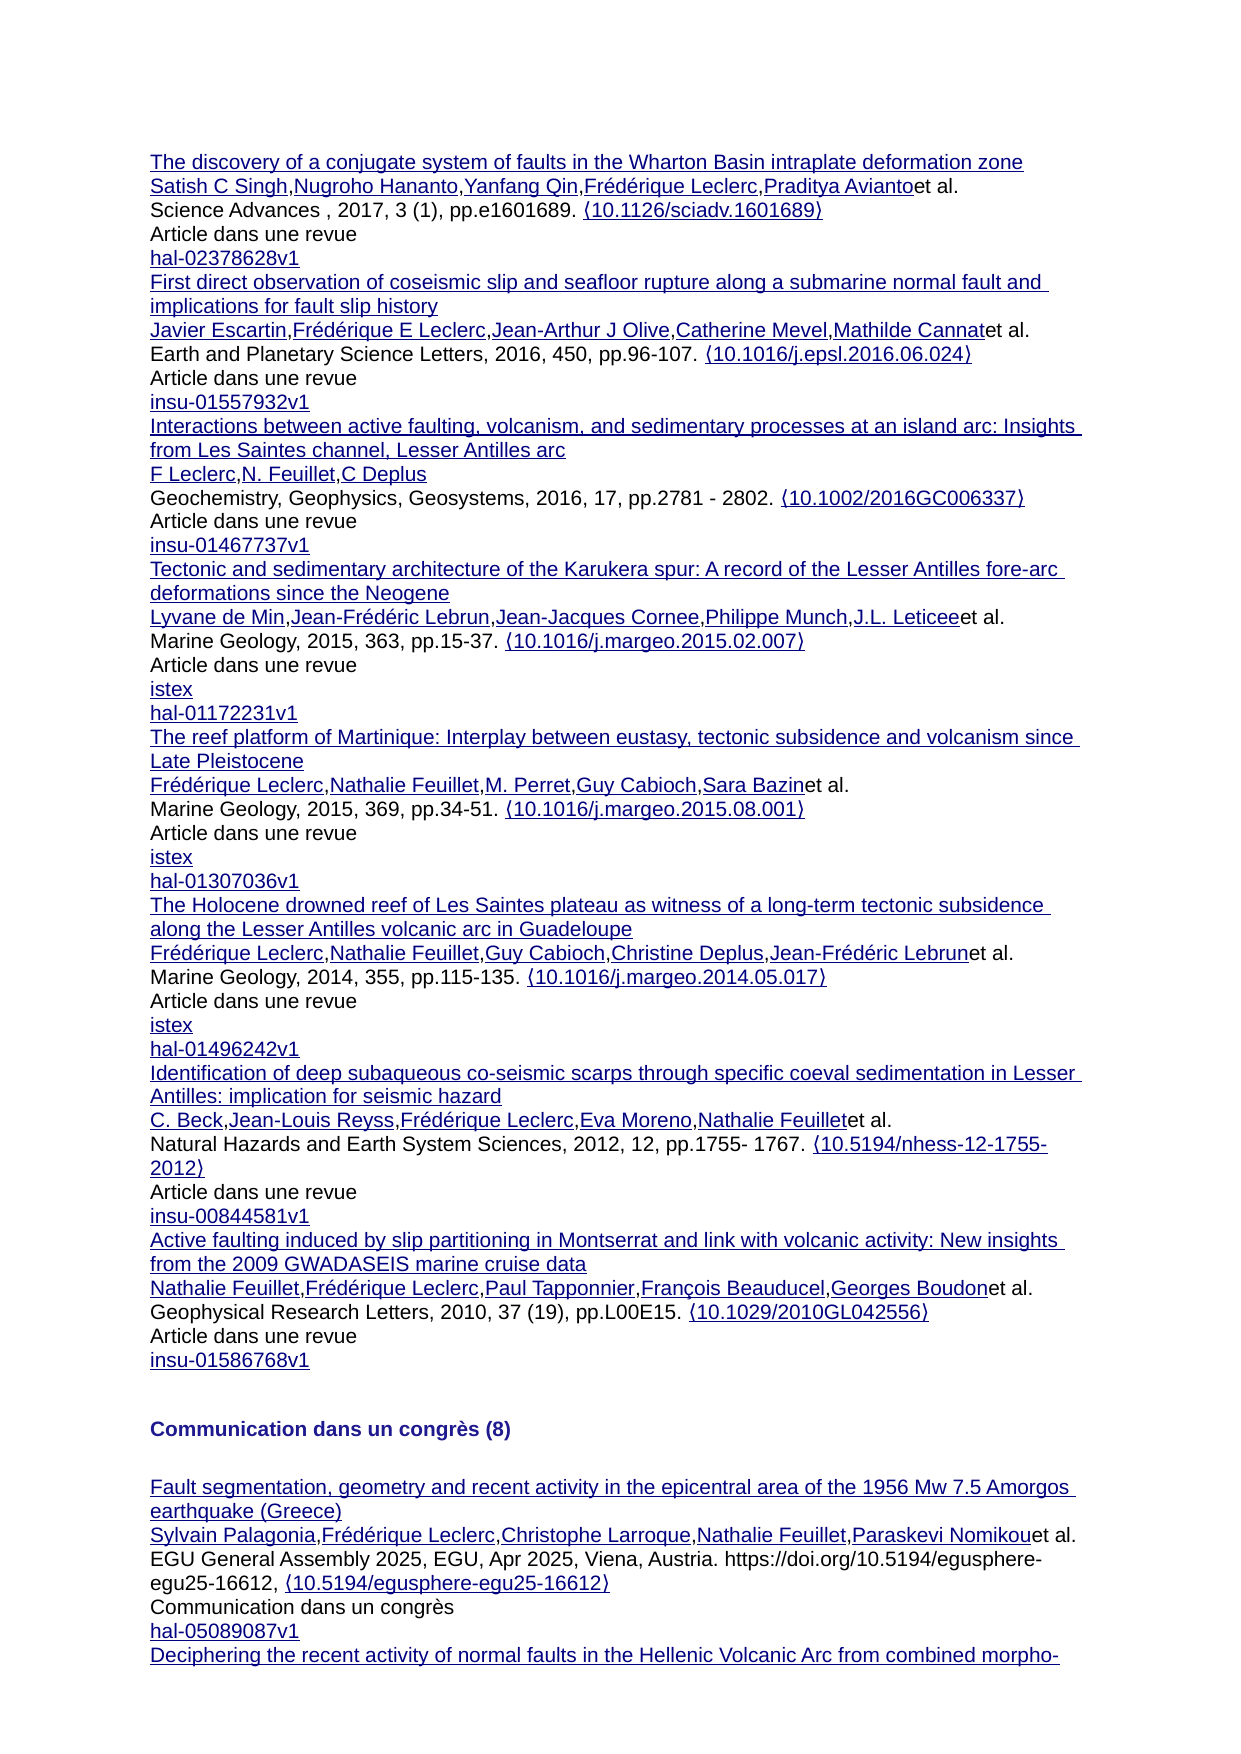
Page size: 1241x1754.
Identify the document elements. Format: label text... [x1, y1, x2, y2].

table_cell The reef platform of Martinique: Interplay between eustasy, tectonic subsidence and volcanism since Late Pleistocene Frédérique Leclerc,Nathalie Feuillet,M. Perret,Guy Cabioch,Sara Bazinet al. Marine Geology, 2015, 369, pp.34-51. ⟨10.1016/j.margeo.2015.08.001⟩ Article dans une revue istex hal-01307036v1 [150, 725, 1090, 893]
subtitle Communication dans un congrès (8) [150, 1417, 1090, 1441]
table_header Fault segmentation, geometry and recent activity in the epicentral area of the 1956 Mw 7.5 Amorgos earthquake (Greece) Sylvain Palagonia,Frédérique Leclerc,Christophe Larroque,Nathalie Feuillet,Paraskevi Nomikouet al. EGU General Assembly 2025, EGU, Apr 2025, Viena, Austria. https://doi.org/10.5194/egusphere-egu25-16612, ⟨10.5194/egusphere-egu25-16612⟩ Communication dans un congrès hal-05089087v1 [150, 1475, 1090, 1643]
table_cell The Holocene drowned reef of Les Saintes plateau as witness of a long-term tectonic subsidence along the Lesser Antilles volcanic arc in Guadeloupe Frédérique Leclerc,Nathalie Feuillet,Guy Cabioch,Christine Deplus,Jean-Frédéric Lebrunet al. Marine Geology, 2014, 355, pp.115-135. ⟨10.1016/j.margeo.2014.05.017⟩ Article dans une revue istex hal-01496242v1 [150, 893, 1090, 1060]
table_cell The discovery of a conjugate system of faults in the Wharton Basin intraplate deformation zone Satish C Singh,Nugroho Hananto,Yanfang Qin,Frédérique Leclerc,Praditya Aviantoet al. Science Advances , 2017, 3 (1), pp.e1601689. ⟨10.1126/sciadv.1601689⟩ Article dans une revue hal-02378628v1 [150, 150, 1090, 270]
table_cell Interactions between active faulting, volcanism, and sedimentary processes at an island arc: Insights from Les Saintes channel, Lesser Antilles arc F Leclerc,N. Feuillet,C Deplus Geochemistry, Geophysics, Geosystems, 2016, 17, pp.2781 - 2802. ⟨10.1002/2016GC006337⟩ Article dans une revue insu-01467737v1 [150, 414, 1090, 557]
table_cell Active faulting induced by slip partitioning in Montserrat and link with volcanic activity: New insights from the 2009 GWADASEIS marine cruise data Nathalie Feuillet,Frédérique Leclerc,Paul Tapponnier,François Beauducel,Georges Boudonet al. Geophysical Research Letters, 2010, 37 (19), pp.L00E15. ⟨10.1029/2010GL042556⟩ Article dans une revue insu-01586768v1 [150, 1228, 1090, 1372]
table_cell Tectonic and sedimentary architecture of the Karukera spur: A record of the Lesser Antilles fore-arc deformations since the Neogene Lyvane de Min,Jean-Frédéric Lebrun,Jean-Jacques Cornee,Philippe Munch,J.L. Leticeeet al. Marine Geology, 2015, 363, pp.15-37. ⟨10.1016/j.margeo.2015.02.007⟩ Article dans une revue istex hal-01172231v1 [150, 557, 1090, 725]
table_cell Identification of deep subaqueous co-seismic scarps through specific coeval sedimentation in Lesser Antilles: implication for seismic hazard C. Beck,Jean-Louis Reyss,Frédérique Leclerc,Eva Moreno,Nathalie Feuilletet al. Natural Hazards and Earth System Sciences, 2012, 12, pp.1755- 1767. ⟨10.5194/nhess-12-1755-2012⟩ Article dans une revue insu-00844581v1 [150, 1060, 1090, 1228]
table_cell First direct observation of coseismic slip and seafloor rupture along a submarine normal fault and implications for fault slip history Javier Escartin,Frédérique E Leclerc,Jean-Arthur J Olive,Catherine Mevel,Mathilde Cannatet al. Earth and Planetary Science Letters, 2016, 450, pp.96-107. ⟨10.1016/j.epsl.2016.06.024⟩ Article dans une revue insu-01557932v1 [150, 270, 1090, 413]
table_cell Deciphering the recent activity of normal faults in the Hellenic Volcanic Arc from combined morpho- [150, 1643, 1090, 1667]
